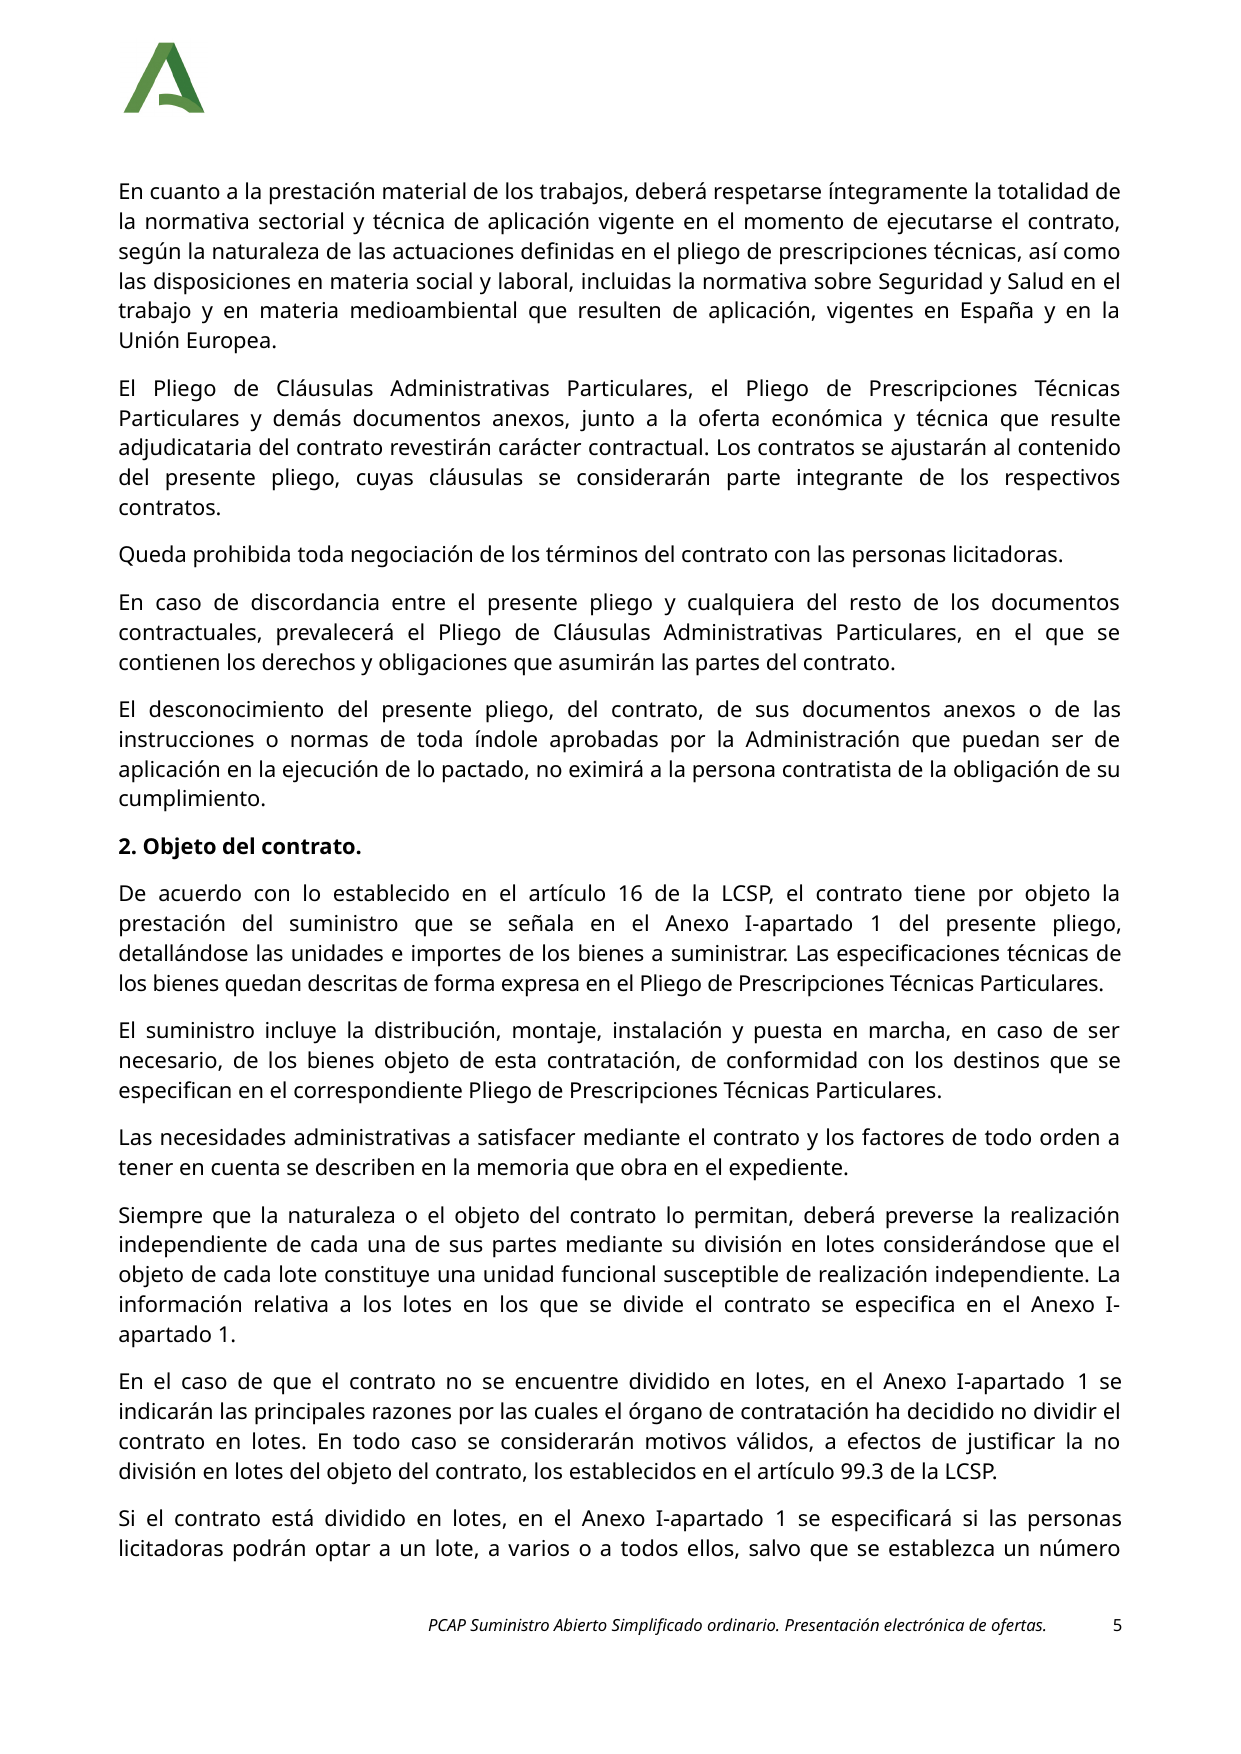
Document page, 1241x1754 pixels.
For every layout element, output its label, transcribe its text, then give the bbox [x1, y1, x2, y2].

text En el caso de que el contrato no se encuentre dividido en lotes, en el Anexo I-apartado 1 se indicarán las principales razones por las cuales el órgano de contratación ha decidido no dividir el contrato en lotes. En todo caso se considerarán motivos válidos, a efectos de justificar la no división en lotes del objeto del contrato, los establecidos en el artículo 99.3 de la LCSP. [118, 1366, 1122, 1486]
text El Pliego de Cláusulas Administrativas Particulares, el Pliego de Prescripciones Técnicas Particulares y demás documentos anexos, junto a la oferta económica y técnica que resulte adjudicataria del contrato revestirán carácter contractual. Los contratos se ajustarán al contenido del presente pliego, cuyas cláusulas se considerarán parte integrante de los respectivos contratos. [118, 373, 1122, 522]
text Siempre que la naturaleza o el objeto del contrato lo permitan, deberá preverse la realización independiente de cada una de sus partes mediante su división en lotes considerándose que el objeto de cada lote constituye una unidad funcional susceptible de realización independiente. La información relativa a los lotes en los que se divide el contrato se especifica en el Anexo I-apartado 1. [118, 1200, 1122, 1349]
text El desconocimiento del presente pliego, del contrato, de sus documentos anexos o de las instrucciones o normas de toda índole aprobadas por la Administración que puedan ser de aplicación en la ejecución de lo pactado, no eximirá a la persona contratista de la obligación de su cumplimiento. [118, 694, 1122, 813]
picture [119, 38, 209, 117]
text En cuanto a la prestación material de los trabajos, deberá respetarse íntegramente la totalidad de la normativa sectorial y técnica de aplicación vigente en el momento de ejecutarse el contrato, según la naturaleza de las actuaciones definidas en el pliego de prescripciones técnicas, así como las disposiciones en materia social y laboral, incluidas la normativa sobre Seguridad y Salud en el trabajo y en materia medioambiental que resulten de aplicación, vigentes en España y en la Unión Europea. [118, 176, 1122, 355]
subtitle 2. Objeto del contrato. [118, 831, 1122, 861]
text El suministro incluye la distribución, montaje, instalación y puesta en marcha, en caso de ser necesario, de los bienes objeto de esta contratación, de conformidad con los destinos que se especifican en el correspondiente Pliego de Prescripciones Técnicas Particulares. [118, 1015, 1122, 1105]
text En caso de discordancia entre el presente pliego y cualquiera del resto de los documentos contractuales, prevalecerá el Pliego de Cláusulas Administrativas Particulares, en el que se contienen los derechos y obligaciones que asumirán las partes del contrato. [118, 587, 1122, 676]
text Queda prohibida toda negociación de los términos del contrato con las personas licitadoras. [118, 539, 1122, 569]
text De acuerdo con lo establecido en el artículo 16 de la LCSP, el contrato tiene por objeto la prestación del suministro que se señala en el Anexo I-apartado 1 del presente pliego, detallándose las unidades e importes de los bienes a suministrar. Las especificaciones técnicas de los bienes quedan descritas de forma expresa en el Pliego de Prescripciones Técnicas Particulares. [118, 878, 1122, 998]
text Las necesidades administrativas a satisfacer mediante el contrato y los factores de todo orden a tener en cuenta se describen en la memoria que obra en el expediente. [118, 1122, 1122, 1182]
text Si el contrato está dividido en lotes, en el Anexo I-apartado 1 se especificará si las personas licitadoras podrán optar a un lote, a varios o a todos ellos, salvo que se establezca un número [118, 1503, 1122, 1563]
